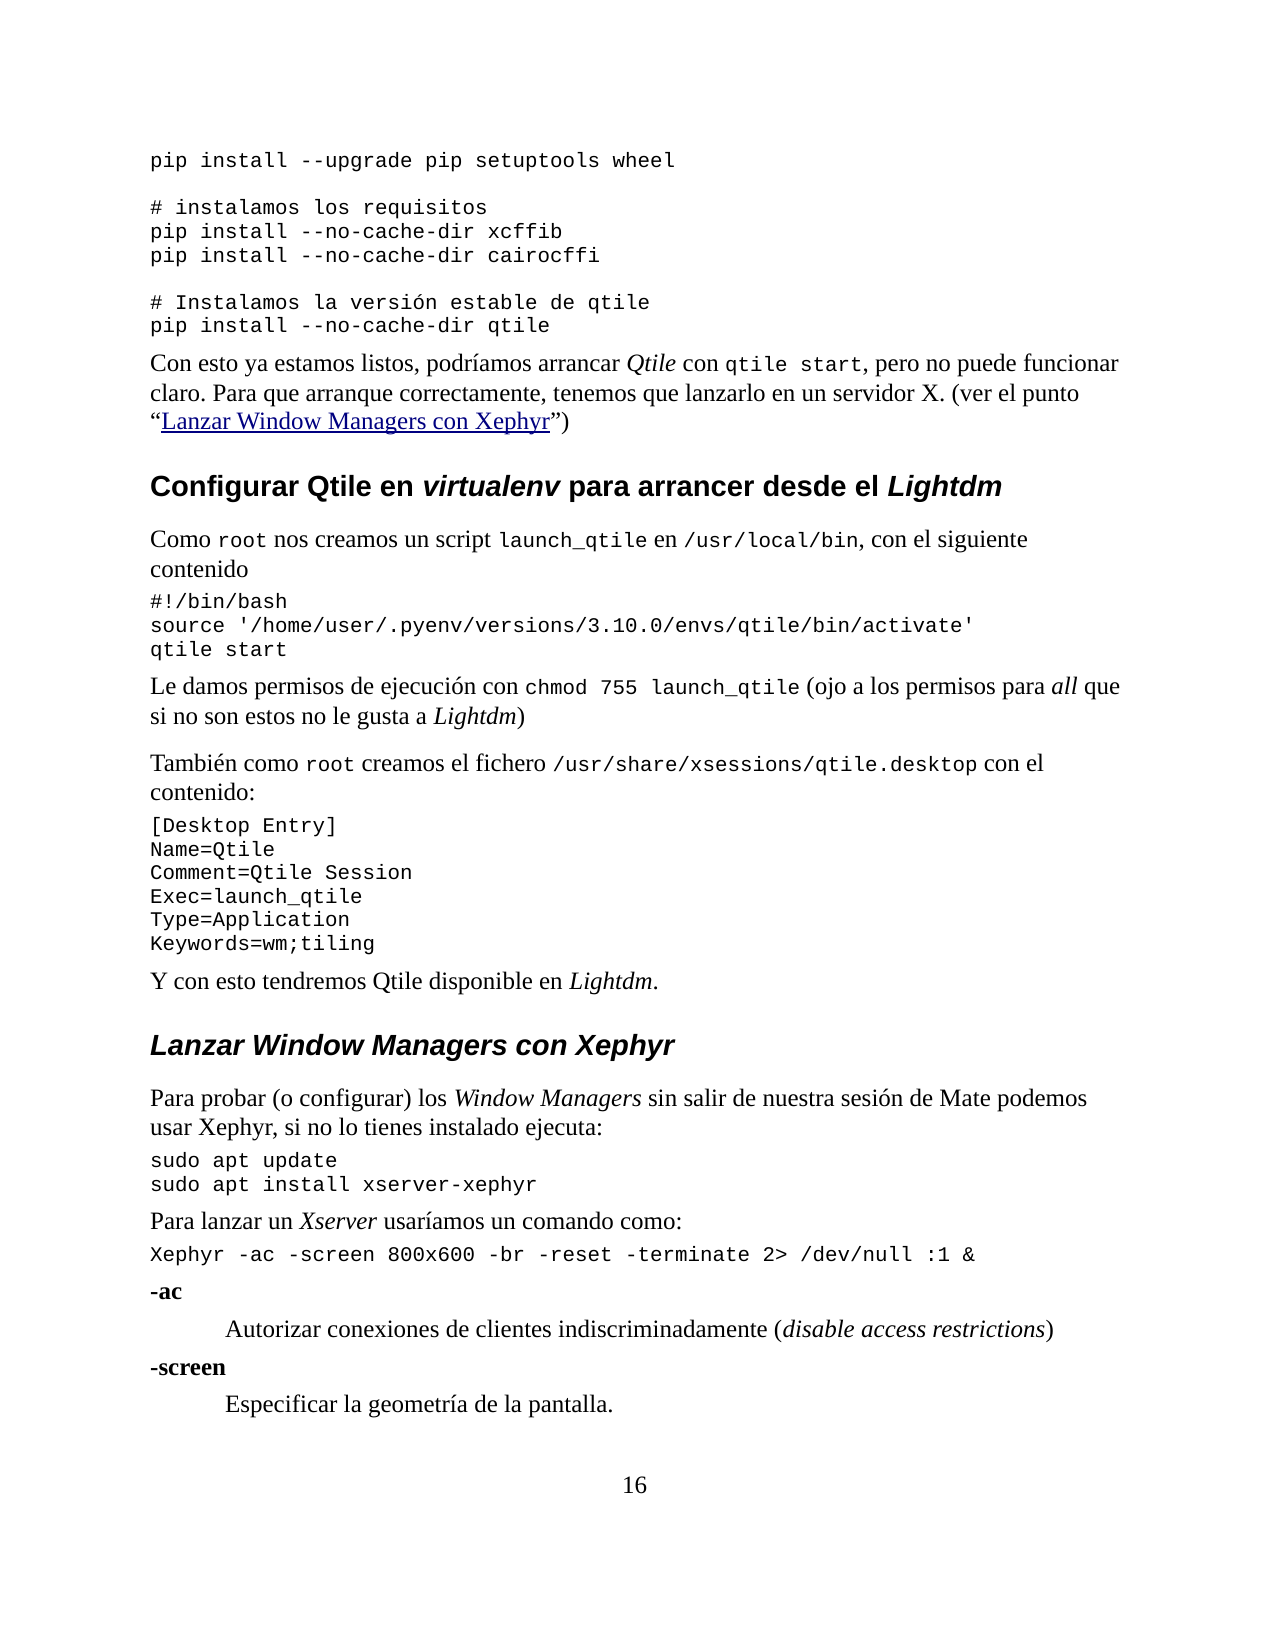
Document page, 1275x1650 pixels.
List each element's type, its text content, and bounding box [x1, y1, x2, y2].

text [Desktop Entry] [150, 815, 1125, 838]
text pip install --no-cache-dir xcffib [150, 221, 1125, 244]
text pip install --no-cache-dir cairocffi [150, 244, 1125, 268]
text Con esto ya estamos listos, podríamos arrancar Qtile con qtile start, pero no puede funcionar claro. Para que arranque correctamente, tenemos que lanzarlo en un servidor X. (ver el punto “Lanzar Window Managers con Xephyr”) [150, 348, 1125, 435]
text sudo apt install xserver-xephyr [150, 1173, 1125, 1197]
subtitle Configurar Qtile en virtualenv para arrancer desde el Lightdm [150, 469, 1125, 503]
text Exec=launch_qtile [150, 886, 1125, 909]
text Keywords=wm;tiling [150, 933, 1125, 957]
text Comment=Qtile Session [150, 862, 1125, 886]
text #!/bin/bash [150, 591, 1125, 615]
text -ac [150, 1276, 1125, 1305]
text # instalamos los requisitos [150, 197, 1125, 221]
text Especificar la geometría de la pantalla. [225, 1389, 1125, 1418]
text Xephyr -ac -screen 800x600 -br -reset -terminate 2> /dev/null :1 & [150, 1244, 1125, 1267]
text Type=Application [150, 909, 1125, 933]
text Name=Qtile [150, 838, 1125, 862]
text Le damos permisos de ejecución con chmod 755 launch_qtile (ojo a los permisos para all que si no son estos no le gusta a Lightdm) [150, 671, 1125, 730]
text -screen [150, 1352, 1125, 1381]
text Para probar (o configurar) los Window Managers sin salir de nuestra sesión de Mate podemos usar Xephyr, si no lo tienes instalado ejecuta: [150, 1083, 1125, 1141]
text Autorizar conexiones de clientes indiscriminadamente (disable access restrictions) [225, 1314, 1125, 1343]
text pip install --upgrade pip setuptools wheel [150, 150, 1125, 174]
text Para lanzar un Xserver usaríamos un comando como: [150, 1206, 1125, 1235]
text # Instalamos la versión estable de qtile [150, 292, 1125, 316]
text source '/home/user/.pyenv/versions/3.10.0/envs/qtile/bin/activate' [150, 615, 1125, 639]
text qtile start [150, 639, 1125, 662]
text sudo apt update [150, 1150, 1125, 1173]
text pip install --no-cache-dir qtile [150, 316, 1125, 339]
text Como root nos creamos un script launch_qtile en /usr/local/bin, con el siguiente contenido [150, 524, 1125, 582]
text También como root creamos el fichero /usr/share/xsessions/qtile.desktop con el contenido: [150, 748, 1125, 806]
text Y con esto tendremos Qtile disponible en Lightdm. [150, 966, 1125, 994]
subtitle Lanzar Window Managers con Xephyr [150, 1028, 1125, 1062]
